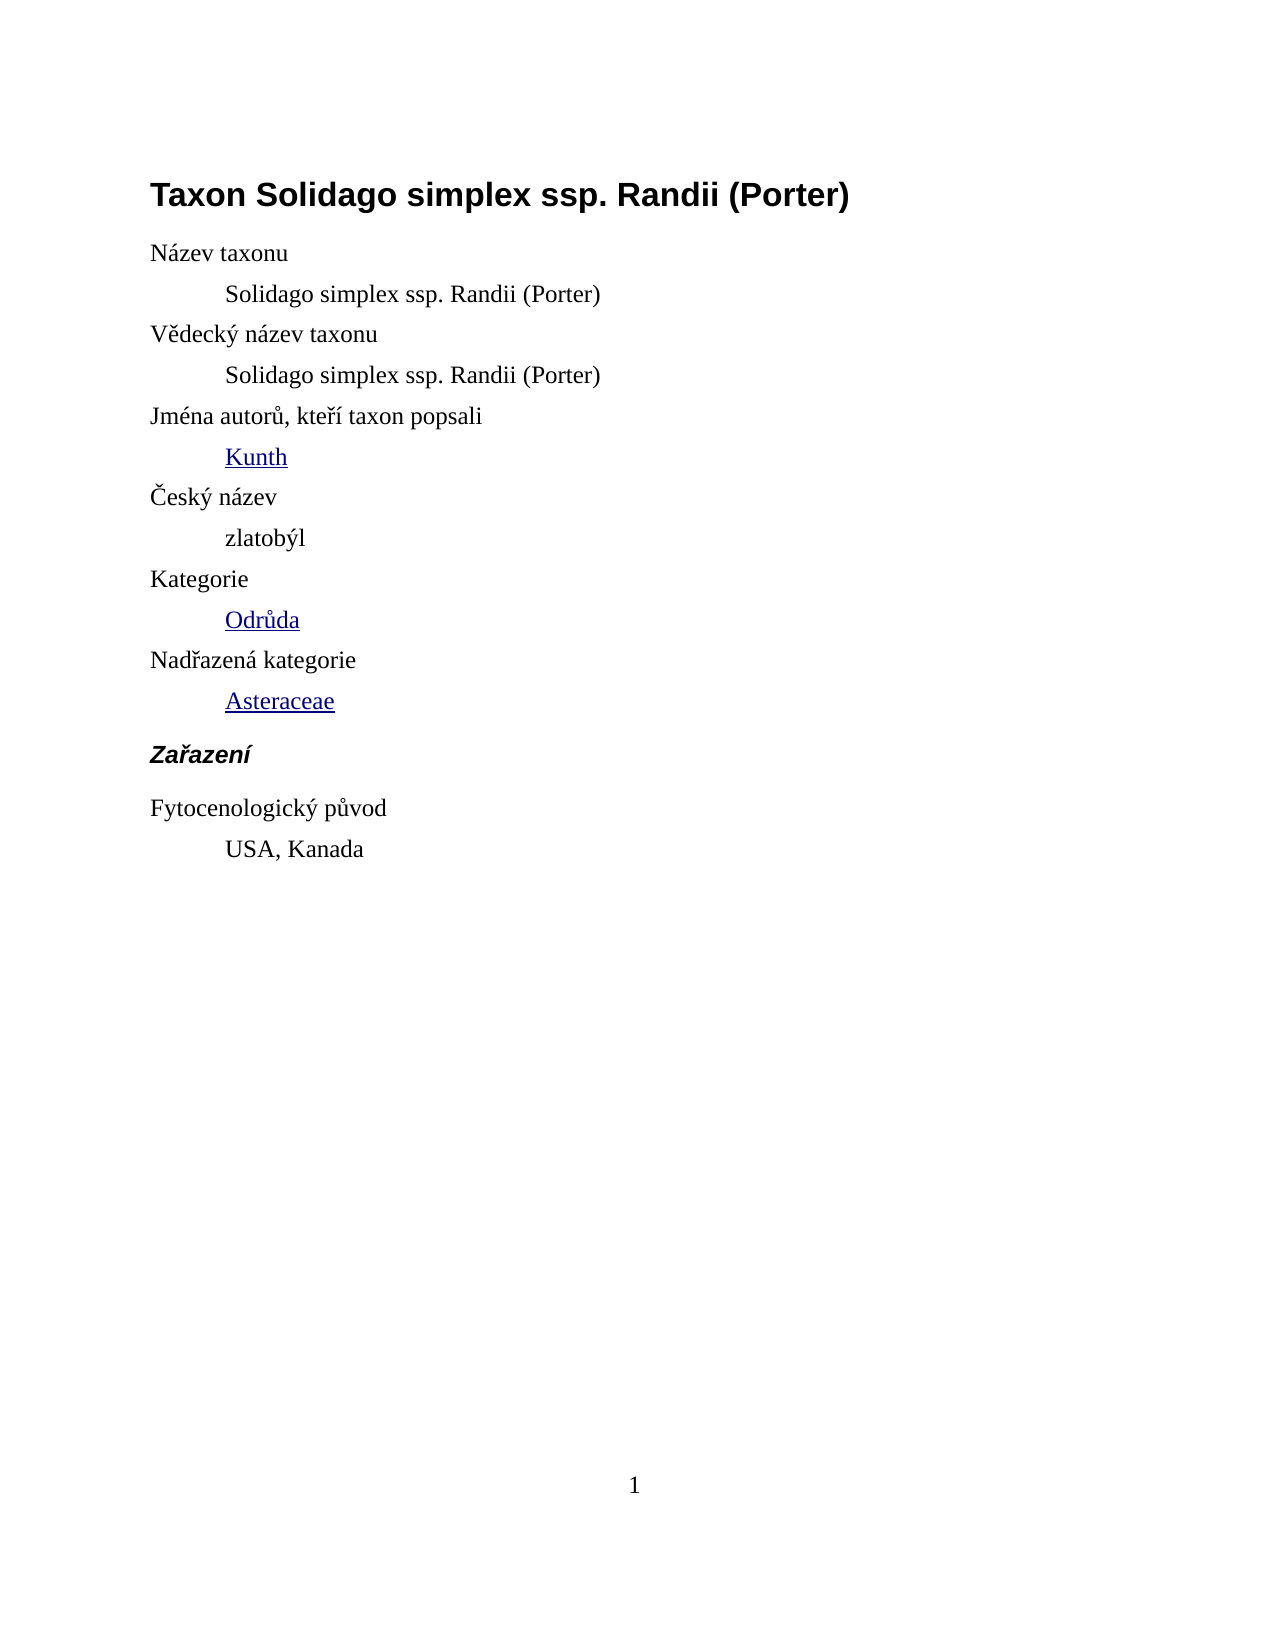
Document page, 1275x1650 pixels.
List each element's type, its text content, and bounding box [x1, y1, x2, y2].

text Jména autorů, kteří taxon popsali [150, 401, 1125, 430]
text USA, Kanada [225, 834, 1125, 862]
text Asteraceae [225, 686, 1125, 715]
text Vědecký název taxonu [150, 319, 1125, 348]
subtitle Zařazení [150, 740, 1125, 768]
text Český název [150, 482, 1125, 511]
text Nadřazená kategorie [150, 645, 1125, 674]
subtitle Taxon Solidago simplex ssp. Randii (Porter) [150, 175, 1125, 214]
text Fytocenologický původ [150, 793, 1125, 822]
text Kategorie [150, 564, 1125, 593]
text Odrůda [225, 605, 1125, 633]
text Název taxonu [150, 238, 1125, 267]
text Kunth [225, 442, 1125, 471]
text Solidago simplex ssp. Randii (Porter) [225, 360, 1125, 389]
text Solidago simplex ssp. Randii (Porter) [225, 279, 1125, 308]
text zlatobýl [225, 523, 1125, 552]
